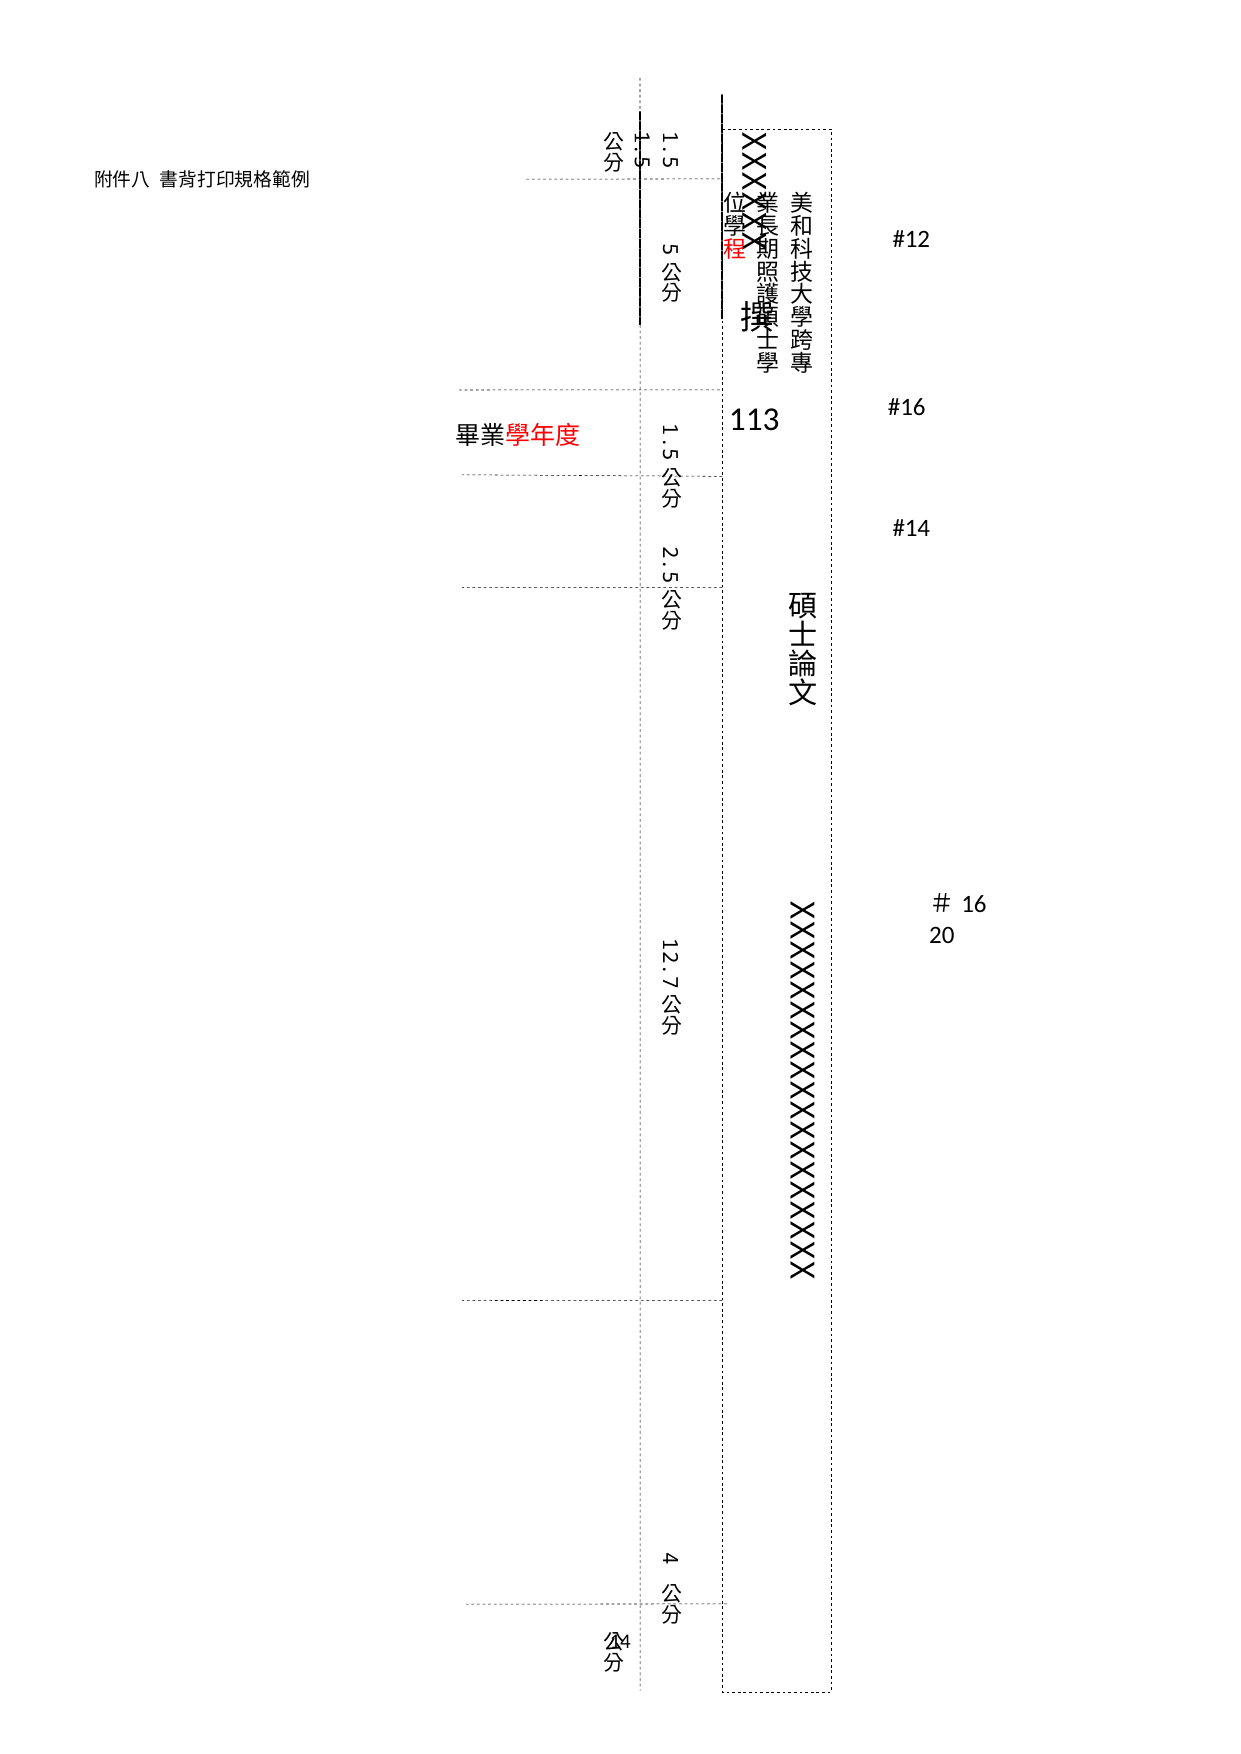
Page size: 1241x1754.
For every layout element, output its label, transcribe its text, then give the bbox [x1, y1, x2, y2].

text 附件八 書背打印規格範例 [94, 164, 462, 191]
